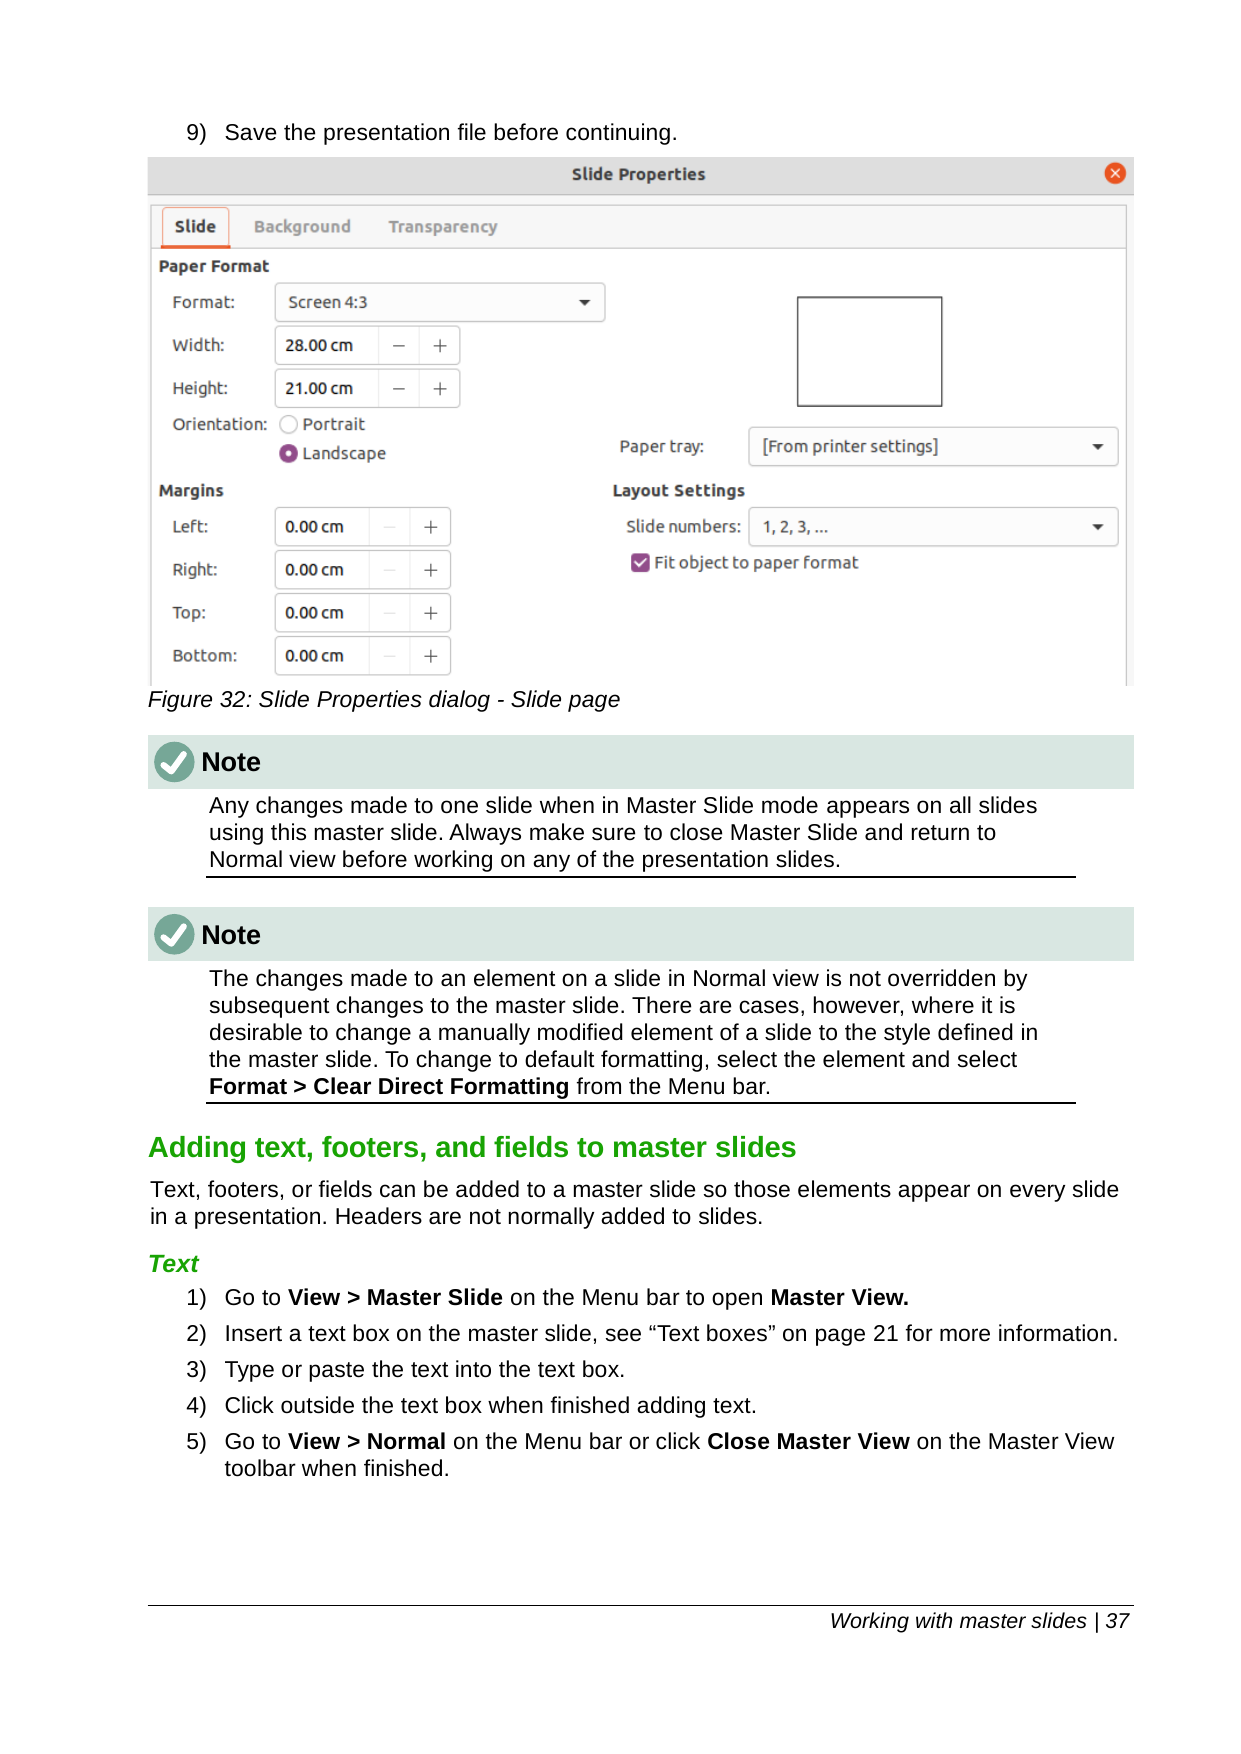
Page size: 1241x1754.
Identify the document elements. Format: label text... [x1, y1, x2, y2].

list Click outside the text box when finished adding text. [207, 1392, 1134, 1419]
list Insert a text box on the master slide, see “Text boxes” on page 20 for more information. [207, 1320, 1134, 1347]
list Type or paste the text into the text box. [207, 1356, 1134, 1383]
list Save the presentation file before continuing. [207, 118, 1134, 145]
text Any changes made to one slide when in Master Slide mode appears on all slides using this master slide. Always make sure to close Master Slide and return to Normal view before working on any of the presentation slides. [206, 789, 1076, 876]
text The changes made to an element on a slide in Normal view is not overridden by subsequent changes to the master slide. There are cases, however, where it is desirable to change a manually modified element of a slide to the style defined in the master slide. To change to default formatting, select the element and select Format > Clear Direct Formatting from the Menu bar. [206, 961, 1076, 1102]
list Go to View > Normal on the Menu bar or click Close Master View on the Master View toolbar when finished. [207, 1427, 1134, 1482]
subtitle Note [148, 735, 1134, 789]
list Go to View > Master Slide on the Menu bar to open Master View. [207, 1284, 1134, 1311]
text Figure 32: Slide Properties dialog - Slide page [148, 686, 1134, 712]
subtitle Text [148, 1248, 1134, 1277]
subtitle Adding text, footers, and fields to master slides [148, 1129, 1134, 1163]
text Text, footers, or fields can be added to a master slide so those elements appear on every slide in a presentation. Headers are not normally added to slides. [150, 1176, 1134, 1230]
picture [147, 157, 1134, 686]
subtitle Note [148, 907, 1134, 961]
